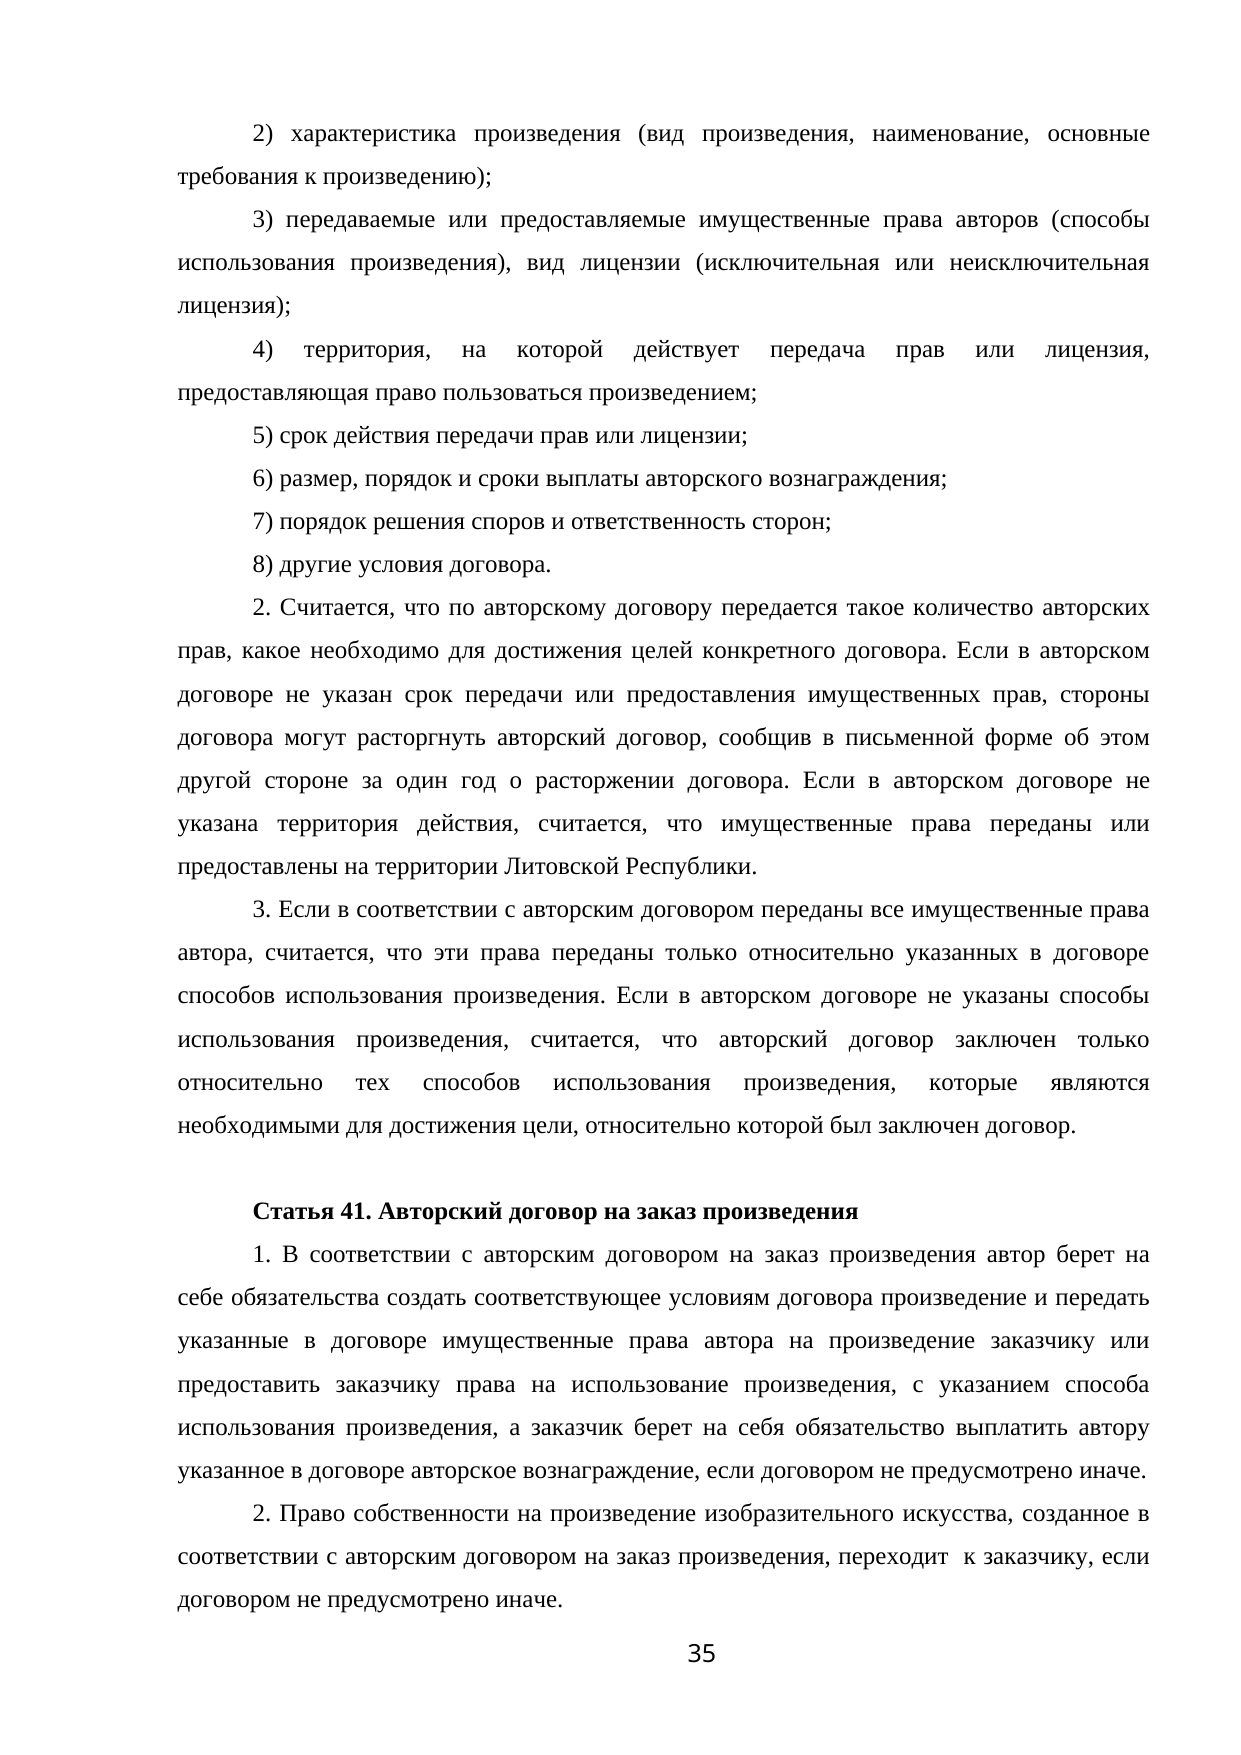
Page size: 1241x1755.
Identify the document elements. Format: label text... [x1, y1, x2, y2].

text Статья 41. Авторский договор на заказ произведения [177, 1196, 1151, 1225]
text 4) территория, на которой действует передача прав или лицензия, предоставляющая право пользоваться произведением; [177, 334, 1151, 406]
text 2. Право собственности на произведение изобразительного искусства, созданное в соответствии с авторским договором на заказ произведения, переходит к заказчику, если договором не предусмотрено иначе. [177, 1498, 1151, 1613]
text 7) порядок решения споров и ответственность сторон; [177, 506, 1151, 535]
text 3. Если в соответствии с авторским договором переданы все имущественные права автора, считается, что эти права переданы только относительно указанных в договоре способов использования произведения. Если в авторском договоре не указаны способы использования произведения, считается, что авторский договор заключен только относительно тех способов использования произведения, которые являются необходимыми для достижения цели, относительно которой был заключен договор. [177, 894, 1151, 1139]
text 8) другие условия договора. [177, 549, 1151, 578]
text 1. В соответствии с авторским договором на заказ произведения автор берет на себе обязательства создать соответствующее условиям договора произведение и передать указанные в договоре имущественные права автора на произведение заказчику или предоставить заказчику права на использование произведения, с указанием способа использования произведения, а заказчик берет на себя обязательство выплатить автору указанное в договоре авторское вознаграждение, если договором не предусмотрено иначе. [177, 1239, 1151, 1484]
text 2. Считается, что по авторскому договору передается такое количество авторских прав, какое необходимо для достижения целей конкретного договора. Если в авторском договоре не указан срок передачи или предоставления имущественных прав, стороны договора могут расторгнуть авторский договор, сообщив в письменной форме об этом другой стороне за один год о расторжении договора. Если в авторском договоре не указана территория действия, считается, что имущественные права переданы или предоставлены на территории Литовской Республики. [177, 592, 1151, 880]
text 5) срок действия передачи прав или лицензии; [177, 420, 1151, 449]
text 6) размер, порядок и сроки выплаты авторского вознаграждения; [177, 463, 1151, 492]
text 2) характеристика произведения (вид произведения, наименование, основные требования к произведению); [177, 118, 1151, 190]
text 3) передаваемые или предоставляемые имущественные права авторов (способы использования произведения), вид лицензии (исключительная или неисключительная лицензия); [177, 204, 1151, 319]
